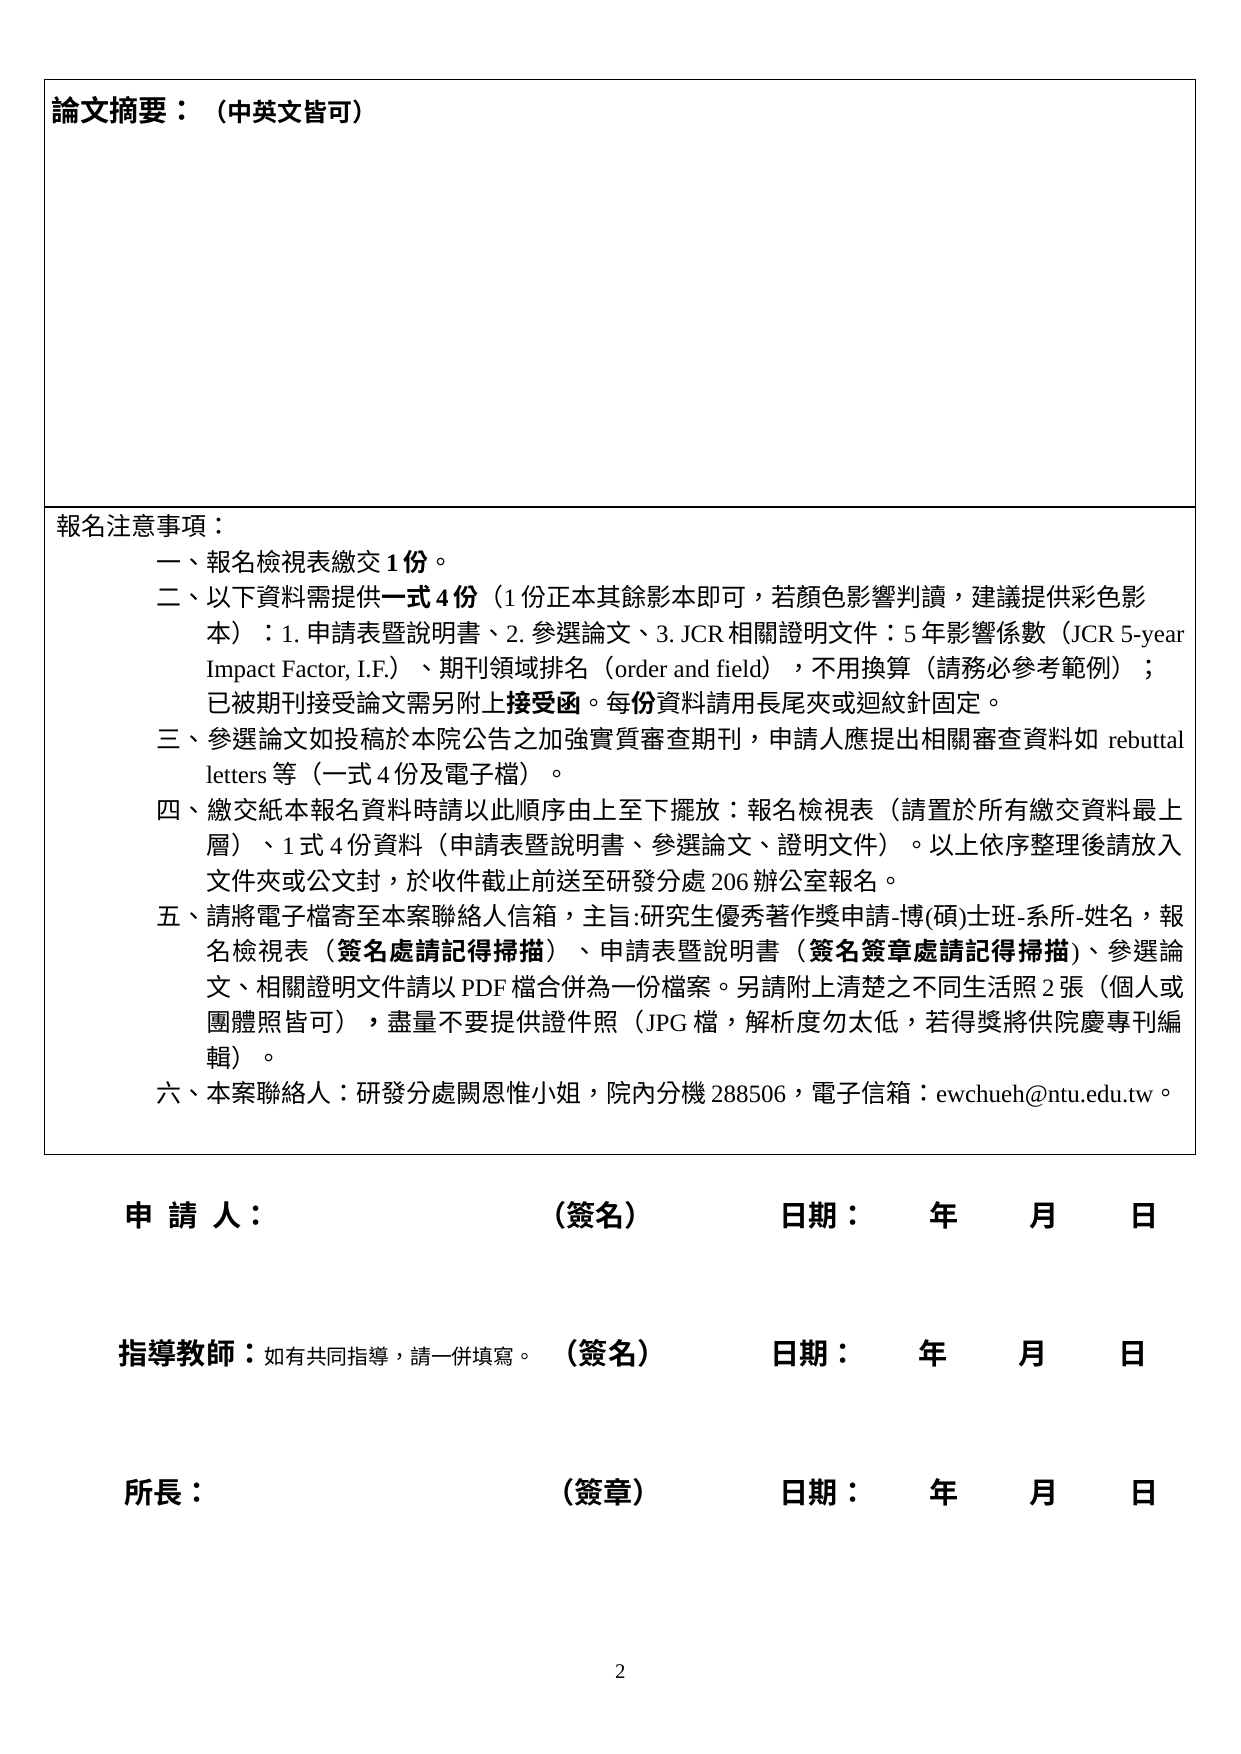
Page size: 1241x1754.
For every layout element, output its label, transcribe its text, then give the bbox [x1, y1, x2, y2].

table_cell 論文摘要： （中英文皆可） [45, 80, 1195, 506]
text 所長： （簽章） 日期： 年 月 日 [29, 1469, 1211, 1512]
text 申 請 人： （簽名） 日期： 年 月 日 [29, 1192, 1211, 1235]
table_cell 報名注意事項： 一、報名檢視表繳交1份。 二、以下資料需提供一式4份（1份正本其餘影本即可，若顏色影響判讀，建議提供彩色影本）：1. 申請表暨說明書、2. 參選論文、3. JCR相關證明文件：5年影響係數（JCR 5-year Impact Factor, I.F.）、期刊領域排名（order and field），不用換算（請務必參考範例）；已被期刊接受論文需另附上接受函。每份資料請用長尾夾或迴紋針固定。 三、參選論文如投稿於本院公告之加強實質審查期刊，申請人應提出相關審查資料如rebuttal letters等（一式4份及電子檔）。 四、繳交紙本報名資料時請以此順序由上至下擺放：報名檢視表（請置於所有繳交資料最上層）、1式4份資料（申請表暨說明書、參選論文、證明文件）。以上依序整理後請放入文件夾或公文封，於收件截止前送至研發分處206辦公室報名。 五、請將電子檔寄至本案聯絡人信箱，主旨:研究生優秀著作獎申請-博(碩)士班-系所-姓名，報名檢視表（簽名處請記得掃描）、申請表暨說明書（簽名簽章處請記得掃描)、參選論文、相關證明文件請以PDF檔合併為一份檔案。另請附上清楚之不同生活照2張（個人或團體照皆可），盡量不要提供證件照（JPG檔，解析度勿太低，若得獎將供院慶專刊編輯）。 六、本案聯絡人：研發分處闕恩惟小姐，院內分機288506，電子信箱：ewchueh@ntu.edu.tw。 [45, 508, 1195, 1154]
text 指導教師：如有共同指導，請一併填寫。 （簽名） 日期： 年 月 日 [118, 1331, 1211, 1373]
